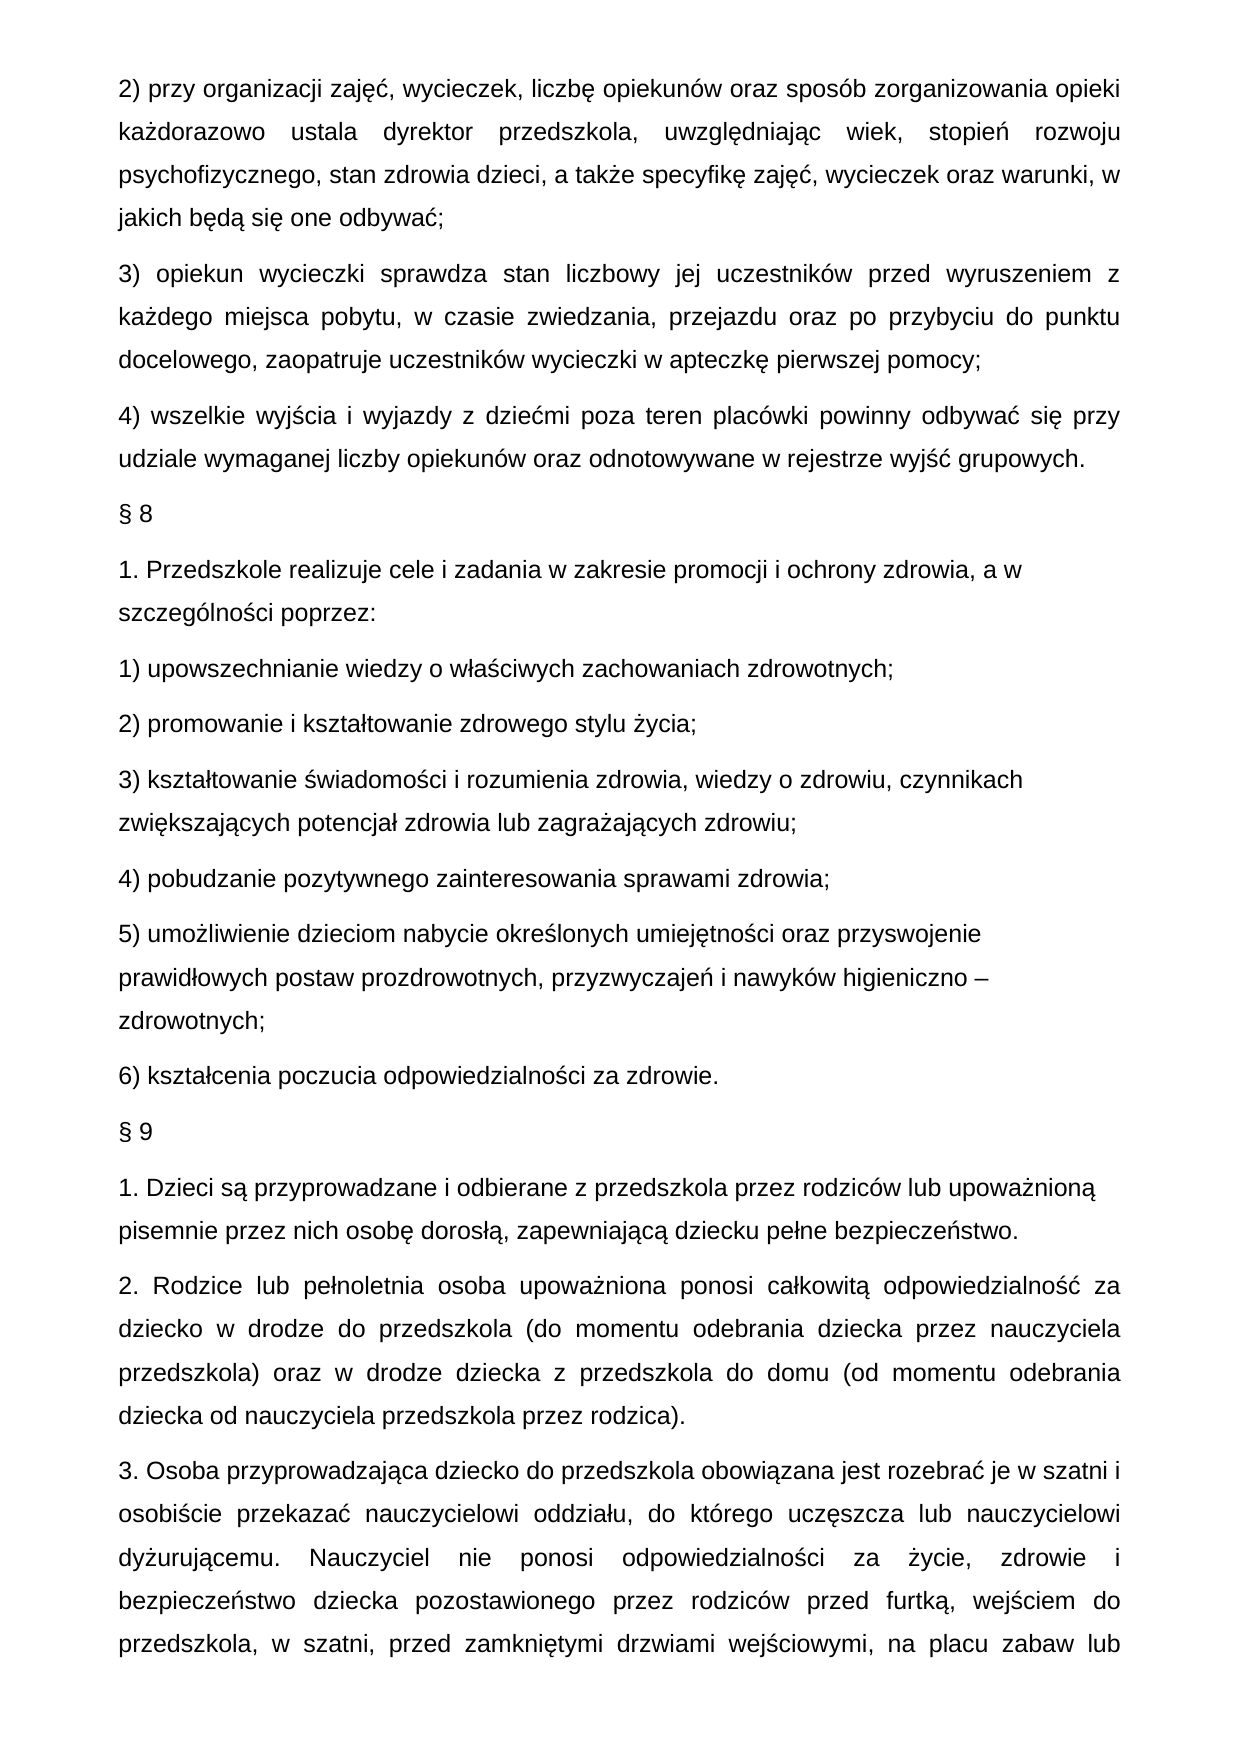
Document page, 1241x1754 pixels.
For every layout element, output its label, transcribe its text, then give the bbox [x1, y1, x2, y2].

text 2. Rodzice lub pełnoletnia osoba upoważniona ponosi całkowitą odpowiedzialność za dziecko w drodze do przedszkola (do momentu odebrania dziecka przez nauczyciela przedszkola) oraz w drodze dziecka z przedszkola do domu (od momentu odebrania dziecka od nauczyciela przedszkola przez rodzica). [118, 1271, 1122, 1429]
text 2) promowanie i kształtowanie zdrowego stylu życia; [118, 709, 1122, 738]
text § 8 [118, 499, 1122, 528]
text 5) umożliwienie dzieciom nabycie określonych umiejętności oraz przyswojenie prawidłowych postaw prozdrowotnych, przyzwyczajeń i nawyków higieniczno – zdrowotnych; [118, 919, 1122, 1034]
text 3) kształtowanie świadomości i rozumienia zdrowia, wiedzy o zdrowiu, czynnikach zwiększających potencjał zdrowia lub zagrażających zdrowiu; [118, 765, 1122, 837]
text 6) kształcenia poczucia odpowiedzialności za zdrowie. [118, 1061, 1122, 1090]
text 1. Przedszkole realizuje cele i zadania w zakresie promocji i ochrony zdrowia, a w szczególności poprzez: [118, 555, 1122, 627]
text 2) przy organizacji zajęć, wycieczek, liczbę opiekunów oraz sposób zorganizowania opieki każdorazowo ustala dyrektor przedszkola, uwzględniając wiek, stopień rozwoju psychofizycznego, stan zdrowia dzieci, a także specyfikę zajęć, wycieczek oraz warunki, w jakich będą się one odbywać; [118, 74, 1122, 232]
text 4) wszelkie wyjścia i wyjazdy z dziećmi poza teren placówki powinny odbywać się przy udziale wymaganej liczby opiekunów oraz odnotowywane w rejestrze wyjść grupowych. [118, 401, 1122, 473]
text 1. Dzieci są przyprowadzane i odbierane z przedszkola przez rodziców lub upoważnioną pisemnie przez nich osobę dorosłą, zapewniającą dziecku pełne bezpieczeństwo. [118, 1173, 1122, 1244]
text 4) pobudzanie pozytywnego zainteresowania sprawami zdrowia; [118, 864, 1122, 893]
text 3. Osoba przyprowadzająca dziecko do przedszkola obowiązana jest rozebrać je w szatni i osobiście przekazać nauczycielowi oddziału, do którego uczęszcza lub nauczycielowi dyżurującemu. Nauczyciel nie ponosi odpowiedzialności za życie, zdrowie i bezpieczeństwo dziecka pozostawionego przez rodziców przed furtką, wejściem do przedszkola, w szatni, przed zamkniętymi drzwiami wejściowymi, na placu zabaw lub [118, 1456, 1122, 1658]
text 1) upowszechnianie wiedzy o właściwych zachowaniach zdrowotnych; [118, 654, 1122, 683]
text § 9 [118, 1117, 1122, 1146]
text 3) opiekun wycieczki sprawdza stan liczbowy jej uczestników przed wyruszeniem z każdego miejsca pobytu, w czasie zwiedzania, przejazdu oraz po przybyciu do punktu docelowego, zaopatruje uczestników wycieczki w apteczkę pierwszej pomocy; [118, 259, 1122, 374]
